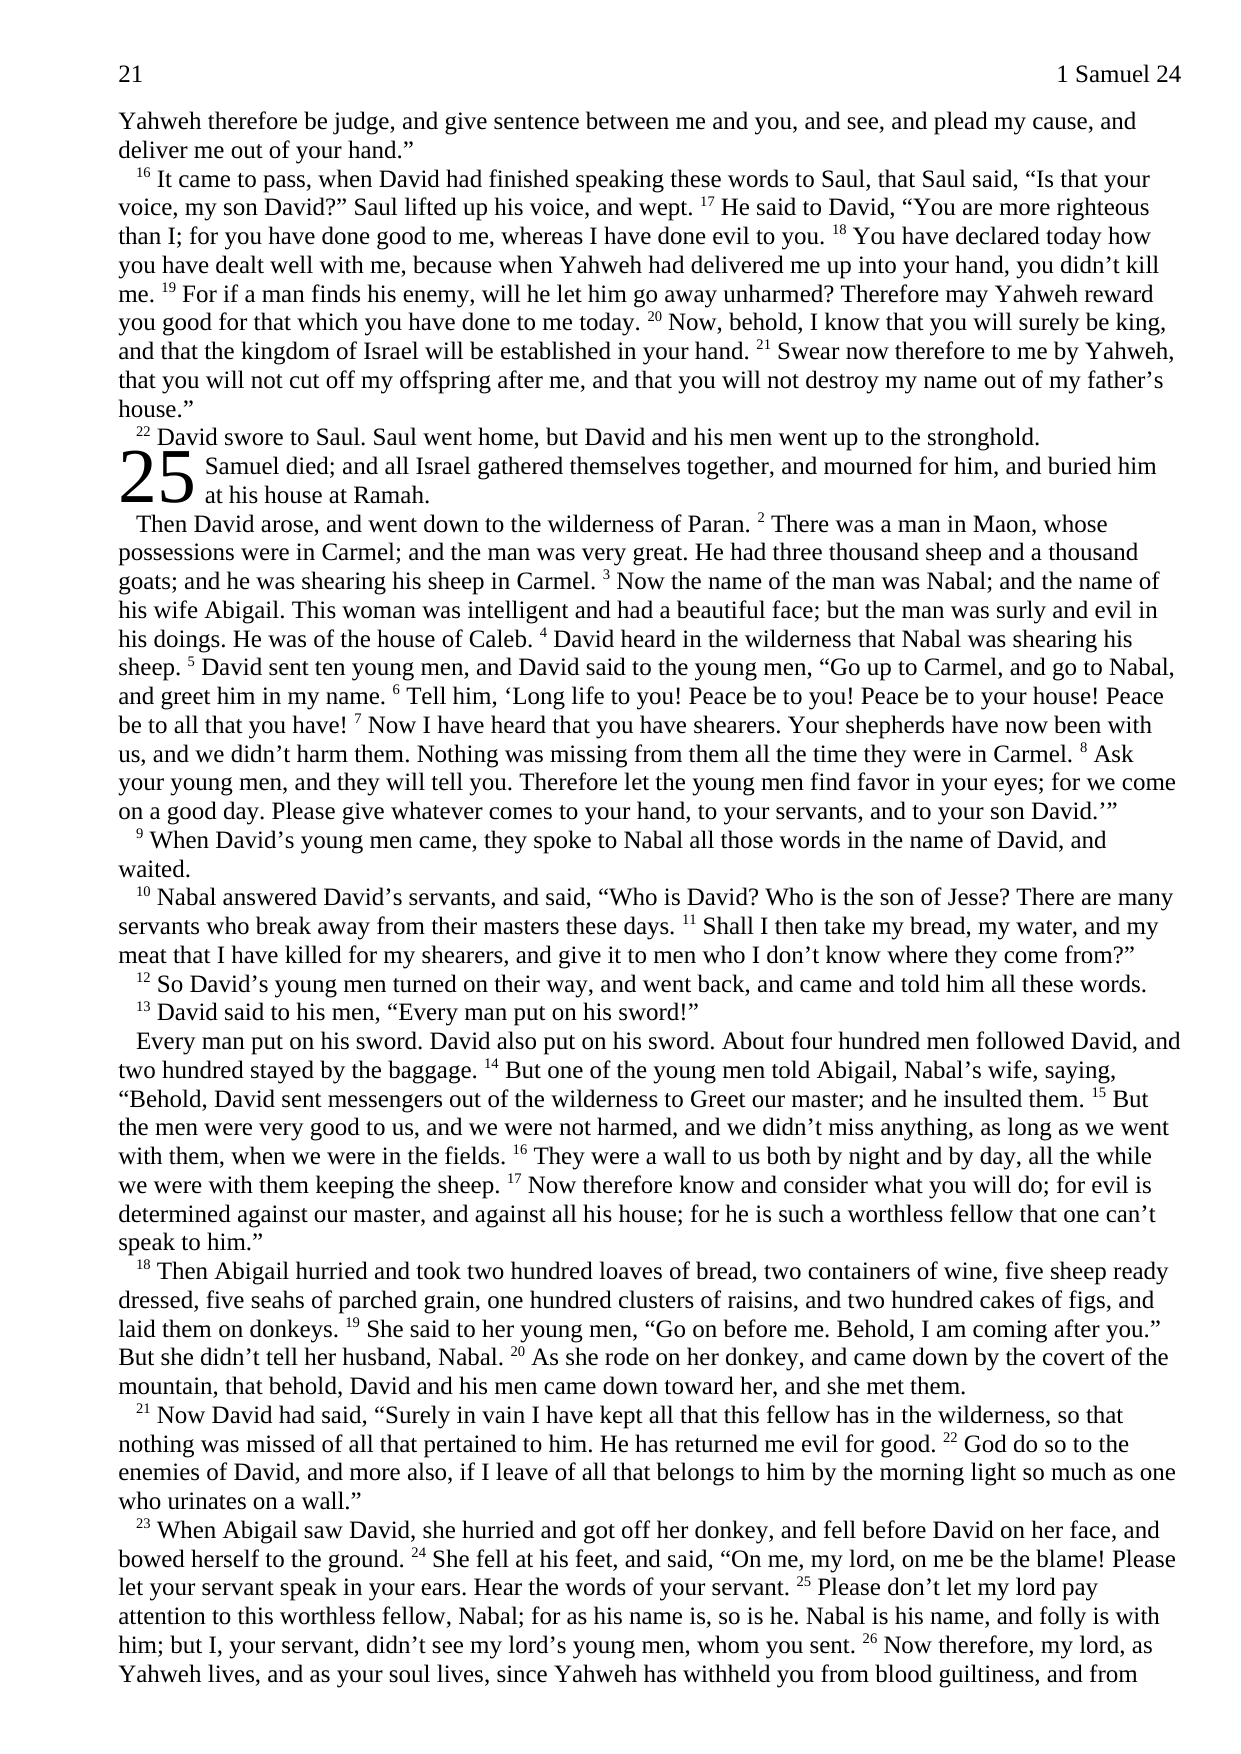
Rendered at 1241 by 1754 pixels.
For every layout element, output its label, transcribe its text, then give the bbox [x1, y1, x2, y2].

text 9 When David’s young men came, they spoke to Nabal all those words in the name of David, and waited. [118, 825, 1181, 882]
text Then David arose, and went down to the wilderness of Paran. 2 There was a man in Maon, whose possessions were in Carmel; and the man was very great. He had three thousand sheep and a thousand goats; and he was shearing his sheep in Carmel. 3 Now the name of the man was Nabal; and the name of his wife Abigail. This woman was intelligent and had a beautiful face; but the man was surly and evil in his doings. He was of the house of Caleb. 4 David heard in the wilderness that Nabal was shearing his sheep. 5 David sent ten young men, and David said to the young men, “Go up to Carmel, and go to Nabal, and greet him in my name. 6 Tell him, ‘Long life to you! Peace be to you! Peace be to your house! Peace be to all that you have! 7 Now I have heard that you have shearers. Your shepherds have now been with us, and we didn’t harm them. Nothing was missing from them all the time they were in Carmel. 8 Ask your young men, and they will tell you. Therefore let the young men find favor in your eyes; for we come on a good day. Please give whatever comes to your hand, to your servants, and to your son David.’” [118, 509, 1181, 825]
text 18 Then Abigail hurried and took two hundred loaves of bread, two containers of wine, five sheep ready dressed, five seahs of parched grain, one hundred clusters of raisins, and two hundred cakes of figs, and laid them on donkeys. 19 She said to her young men, “Go on before me. Behold, I am coming after you.” But she didn’t tell her husband, Nabal. 20 As she rode on her donkey, and came down by the covert of the mountain, that behold, David and his men came down toward her, and she met them. [118, 1256, 1181, 1400]
text Yahweh therefore be judge, and give sentence between me and you, and see, and plead my cause, and deliver me out of your hand.” [118, 106, 1181, 164]
text 10 Nabal answered David’s servants, and said, “Who is David? Who is the son of Jesse? There are many servants who break away from their masters these days. 11 Shall I then take my bread, my water, and my meat that I have killed for my shearers, and give it to men who I don’t know where they come from?” [118, 882, 1181, 969]
text 21 Now David had said, “Surely in vain I have kept all that this fellow has in the wilderness, so that nothing was missed of all that pertained to him. He has returned me evil for good. 22 God do so to the enemies of David, and more also, if I leave of all that belongs to him by the morning light so much as one who urinates on a wall.” [118, 1400, 1181, 1515]
text Every man put on his sword. David also put on his sword. About four hundred men followed David, and two hundred stayed by the baggage. 14 But one of the young men told Abigail, Nabal’s wife, saying, “Behold, David sent messengers out of the wilderness to Greet our master; and he insulted them. 15 But the men were very good to us, and we were not harmed, and we didn’t miss anything, as long as we went with them, when we were in the fields. 16 They were a wall to us both by night and by day, all the while we were with them keeping the sheep. 17 Now therefore know and consider what you will do; for evil is determined against our master, and against all his house; for he is such a worthless fellow that one can’t speak to him.” [118, 1026, 1181, 1256]
text 22 David swore to Saul. Saul went home, but David and his men went up to the stronghold. [118, 422, 1181, 451]
text 13 David said to his men, “Every man put on his sword!” [118, 997, 1181, 1026]
text 23 When Abigail saw David, she hurried and got off her donkey, and fell before David on her face, and bowed herself to the ground. 24 She fell at his feet, and said, “On me, my lord, on me be the blame! Please let your servant speak in your ears. Hear the words of your servant. 25 Please don’t let my lord pay attention to this worthless fellow, Nabal; for as his name is, so is he. Nabal is his name, and folly is with him; but I, your servant, didn’t see my lord’s young men, whom you sent. 26 Now therefore, my lord, as Yahweh lives, and as your soul lives, since Yahweh has withheld you from blood guiltiness, and from [118, 1515, 1181, 1687]
text 25Samuel died; and all Israel gathered themselves together, and mourned for him, and buried him at his house at Ramah. [118, 451, 1181, 509]
text 12 So David’s young men turned on their way, and went back, and came and told him all these words. [118, 969, 1181, 997]
text 16 It came to pass, when David had finished speaking these words to Saul, that Saul said, “Is that your voice, my son David?” Saul lifted up his voice, and wept. 17 He said to David, “You are more righteous than I; for you have done good to me, whereas I have done evil to you. 18 You have declared today how you have dealt well with me, because when Yahweh had delivered me up into your hand, you didn’t kill me. 19 For if a man finds his enemy, will he let him go away unharmed? Therefore may Yahweh reward you good for that which you have done to me today. 20 Now, behold, I know that you will surely be king, and that the kingdom of Israel will be established in your hand. 21 Swear now therefore to me by Yahweh, that you will not cut off my offspring after me, and that you will not destroy my name out of my father’s house.” [118, 164, 1181, 422]
